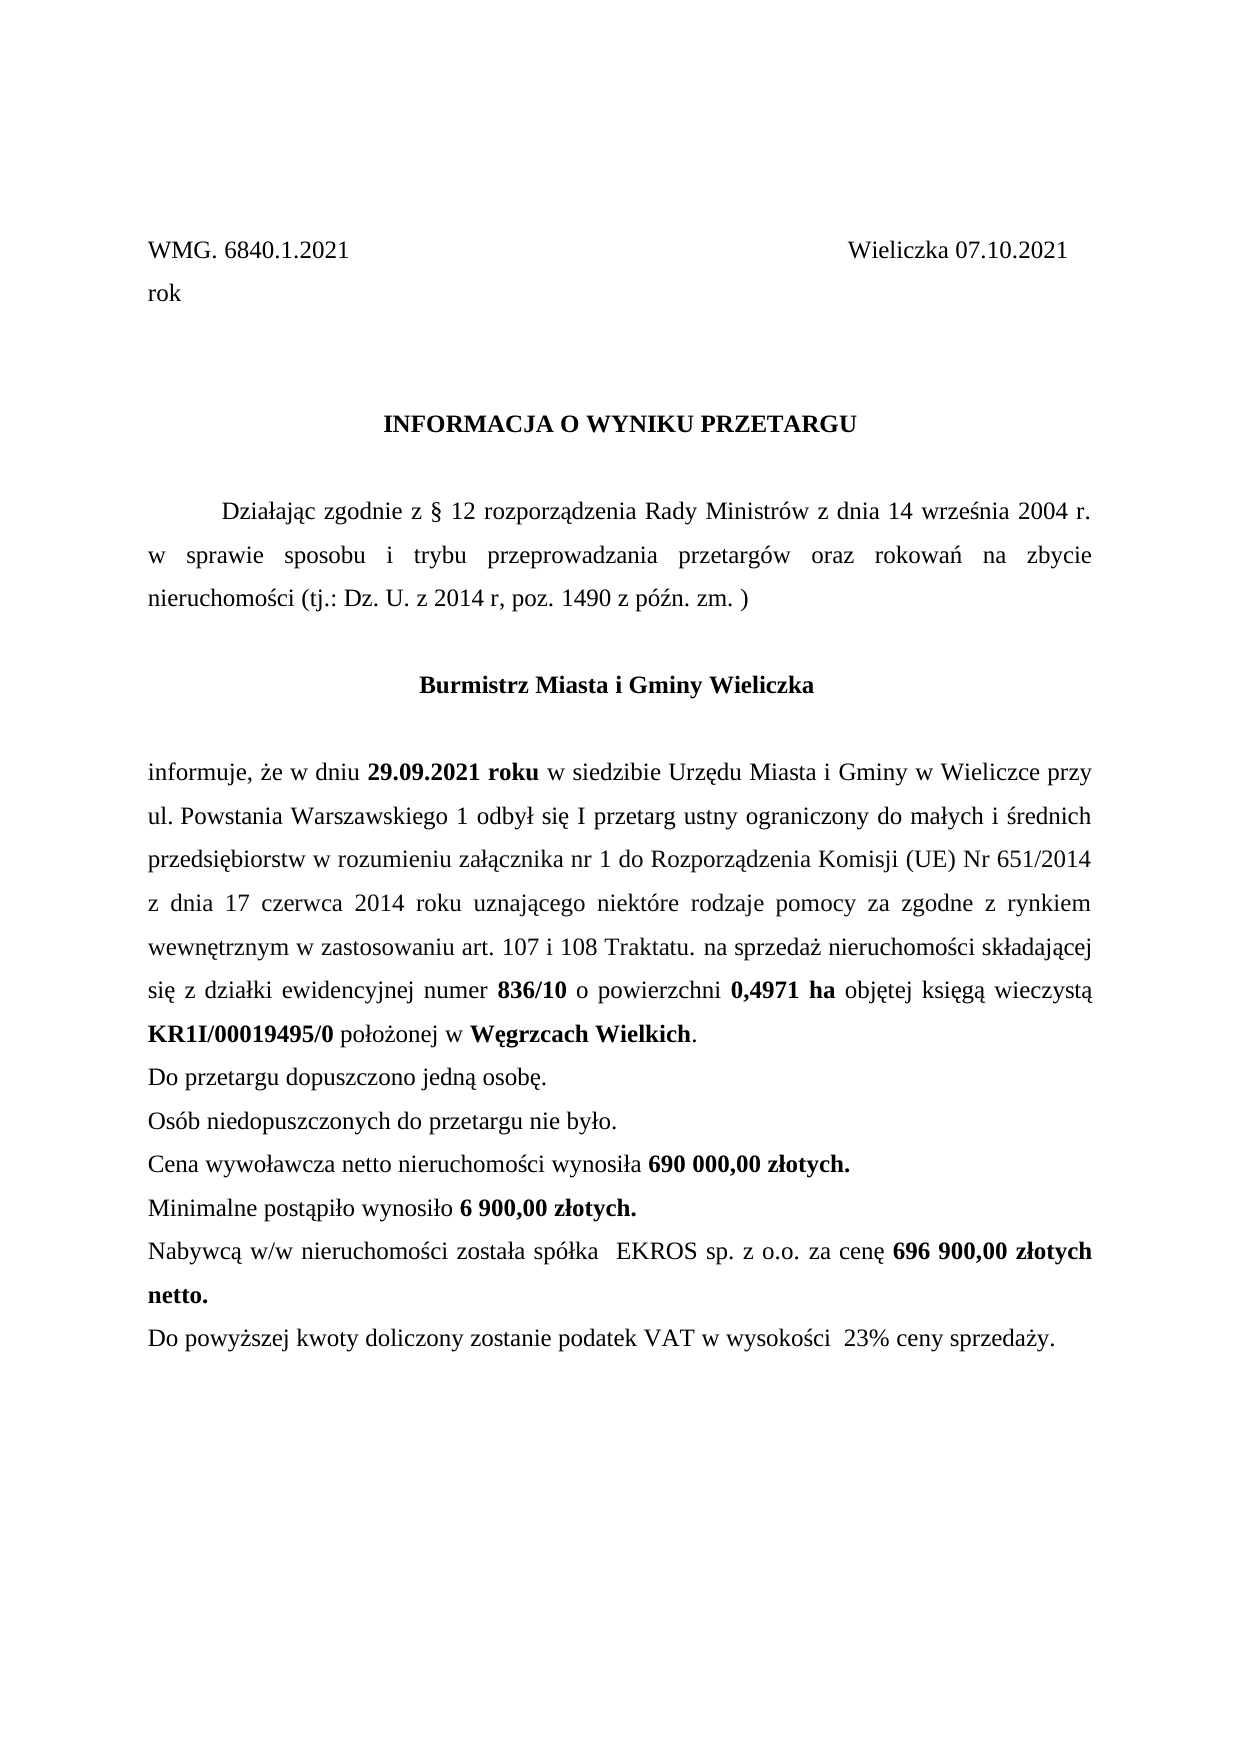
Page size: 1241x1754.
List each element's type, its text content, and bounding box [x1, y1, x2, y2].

text Do powyższej kwoty doliczony zostanie podatek VAT w wysokości 23% ceny sprzedaży. [148, 1323, 1093, 1352]
text Do przetargu dopuszczono jedną osobę. [148, 1062, 1093, 1091]
text informuje, że w dniu 29.09.2021 roku w siedzibie Urzędu Miasta i Gminy w Wieliczce przy ul. Powstania Warszawskiego 1 odbył się I przetarg ustny ograniczony do małych i średnich przedsiębiorstw w rozumieniu załącznika nr 1 do Rozporządzenia Komisji (UE) Nr 651/2014 z dnia 17 czerwca 2014 roku uznającego niektóre rodzaje pomocy za zgodne z rynkiem wewnętrznym w zastosowaniu art. 107 i 108 Traktatu. na sprzedaż nieruchomości składającej się z działki ewidencyjnej numer 836/10 o powierzchni 0,4971 ha objętej księgą wieczystą KR1I/00019495/0 położonej w Węgrzcach Wielkich. [148, 757, 1093, 1047]
text Burmistrz Miasta i Gminy Wieliczka [148, 670, 1093, 699]
text Cena wywoławcza netto nieruchomości wynosiła 690 000,00 złotych. [148, 1149, 1093, 1178]
text Osób niedopuszczonych do przetargu nie było. [148, 1106, 1093, 1134]
text WMG. 6840.1.2021 Wieliczka 07.10.2021 rok [148, 235, 1093, 307]
text Działając zgodnie z § 12 rozporządzenia Rady Ministrów z dnia 14 września 2004 r. w sprawie sposobu i trybu przeprowadzania przetargów oraz rokowań na zbycie nieruchomości (tj.: Dz. U. z 2014 r, poz. 1490 z późn. zm. ) [148, 496, 1093, 612]
text Minimalne postąpiło wynosiło 6 900,00 złotych. [148, 1193, 1093, 1222]
text INFORMACJA O WYNIKU PRZETARGU [148, 409, 1093, 438]
text Nabywcą w/w nieruchomości została spółka EKROS sp. z o.o. za cenę 696 900,00 złotych netto. [148, 1236, 1093, 1309]
